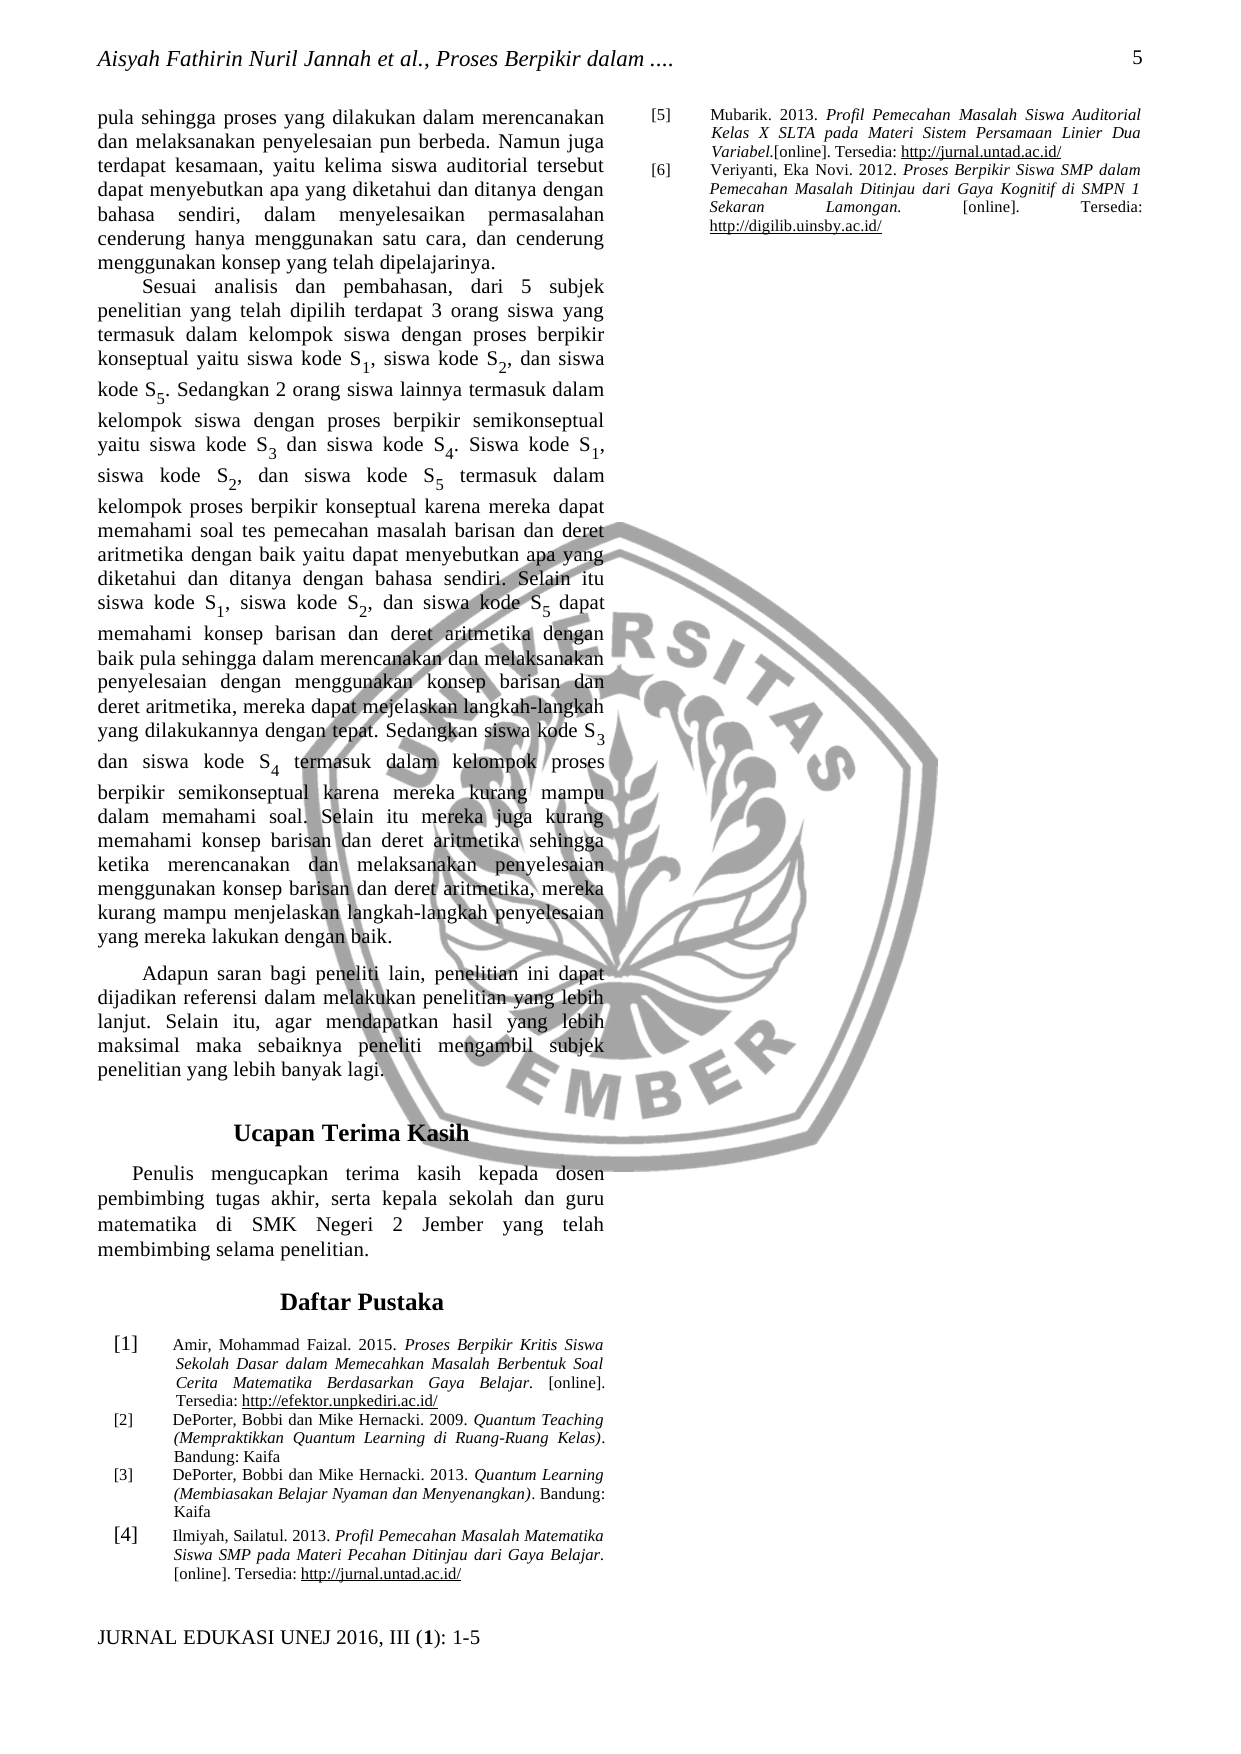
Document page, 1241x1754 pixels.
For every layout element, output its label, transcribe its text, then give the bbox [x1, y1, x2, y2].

picture [229, 447, 1011, 1247]
text Penulis mengucapkan terima kasih kepada dosen pembimbing tugas akhir, serta kepala sekolah dan guru matematika di SMK Negeri 2 Jember yang telah membimbing selama penelitian. [97, 1161, 605, 1261]
text Adapun saran bagi peneliti lain, penelitian ini dapat dijadikan referensi dalam melakukan penelitian yang lebih lanjut. Selain itu, agar mendapatkan hasil yang lebih maksimal maka sebaiknya peneliti mengambil subjek penelitian yang lebih banyak lagi. [97, 961, 605, 1081]
list DePorter, Bobbi dan Mike Hernacki. 2013. Quantum Learning (Membiasakan Belajar Nyaman dan Menyenangkan). Bandung: Kaifa [113, 1466, 605, 1521]
list DePorter, Bobbi dan Mike Hernacki. 2009. Quantum Teaching (Mempraktikkan Quantum Learning di Ruang-Ruang Kelas). Bandung: Kaifa [113, 1410, 605, 1466]
text Ucapan Terima Kasih [97, 1117, 605, 1146]
list Mubarik. 2013. Profil Pemecahan Masalah Siswa Auditorial Kelas X SLTA pada Materi Sistem Persamaan Linier Dua Variabel.[online]. Tersedia: http://jurnal.untad.ac.id/ [651, 105, 1143, 161]
text Sesuai analisis dan pembahasan, dari 5 subjek penelitian yang telah dipilih terdapat 3 orang siswa yang termasuk dalam kelompok siswa dengan proses berpikir konseptual yaitu siswa kode S1, siswa kode S2, dan siswa kode S5. Sedangkan 2 orang siswa lainnya termasuk dalam kelompok siswa dengan proses berpikir semikonseptual yaitu siswa kode S3 dan siswa kode S4. Siswa kode S1, siswa kode S2, dan siswa kode S5 termasuk dalam kelompok proses berpikir konseptual karena mereka dapat memahami soal tes pemecahan masalah barisan dan deret aritmetika dengan baik yaitu dapat menyebutkan apa yang diketahui dan ditanya dengan bahasa sendiri. Selain itu siswa kode S1, siswa kode S2, dan siswa kode S5 dapat memahami konsep barisan dan deret aritmetika dengan baik pula sehingga dalam merencanakan dan melaksanakan penyelesaian dengan menggunakan konsep barisan dan deret aritmetika, mereka dapat mejelaskan langkah-langkah yang dilakukannya dengan tepat. Sedangkan siswa kode S3 dan siswa kode S4 termasuk dalam kelompok proses berpikir semikonseptual karena mereka kurang mampu dalam memahami soal. Selain itu mereka juga kurang memahami konsep barisan dan deret aritmetika sehingga ketika merencanakan dan melaksanakan penyelesaian menggunakan konsep barisan dan deret aritmetika, mereka kurang mampu menjelaskan langkah-langkah penyelesaian yang mereka lakukan dengan baik. [97, 273, 605, 948]
list Veriyanti, Eka Novi. 2012. Proses Berpikir Siswa SMP dalam Pemecahan Masalah Ditinjau dari Gaya Kognitif di SMPN 1 Sekaran Lamongan. [online]. Tersedia: http://digilib.uinsby.ac.id/ [651, 161, 1143, 235]
text Daftar Pustaka [97, 1287, 605, 1316]
list Amir, Mohammad Faizal. 2015. Proses Berpikir Kritis Siswa Sekolah Dasar dalam Memecahkan Masalah Berbentuk Soal Cerita Matematika Berdasarkan Gaya Belajar. [online]. Tersedia: http://efektor.unpkediri.ac.id/ [113, 1331, 605, 1410]
text pula sehingga proses yang dilakukan dalam merencanakan dan melaksanakan penyelesaian pun berbeda. Namun juga terdapat kesamaan, yaitu kelima siswa auditorial tersebut dapat menyebutkan apa yang diketahui dan ditanya dengan bahasa sendiri, dalam menyelesaikan permasalahan cenderung hanya menggunakan satu cara, dan cenderung menggunakan konsep yang telah dipelajarinya. [97, 105, 605, 273]
list Ilmiyah, Sailatul. 2013. Profil Pemecahan Masalah Matematika Siswa SMP pada Materi Pecahan Ditinjau dari Gaya Belajar. [online]. Tersedia: http://jurnal.untad.ac.id/ [113, 1521, 605, 1583]
